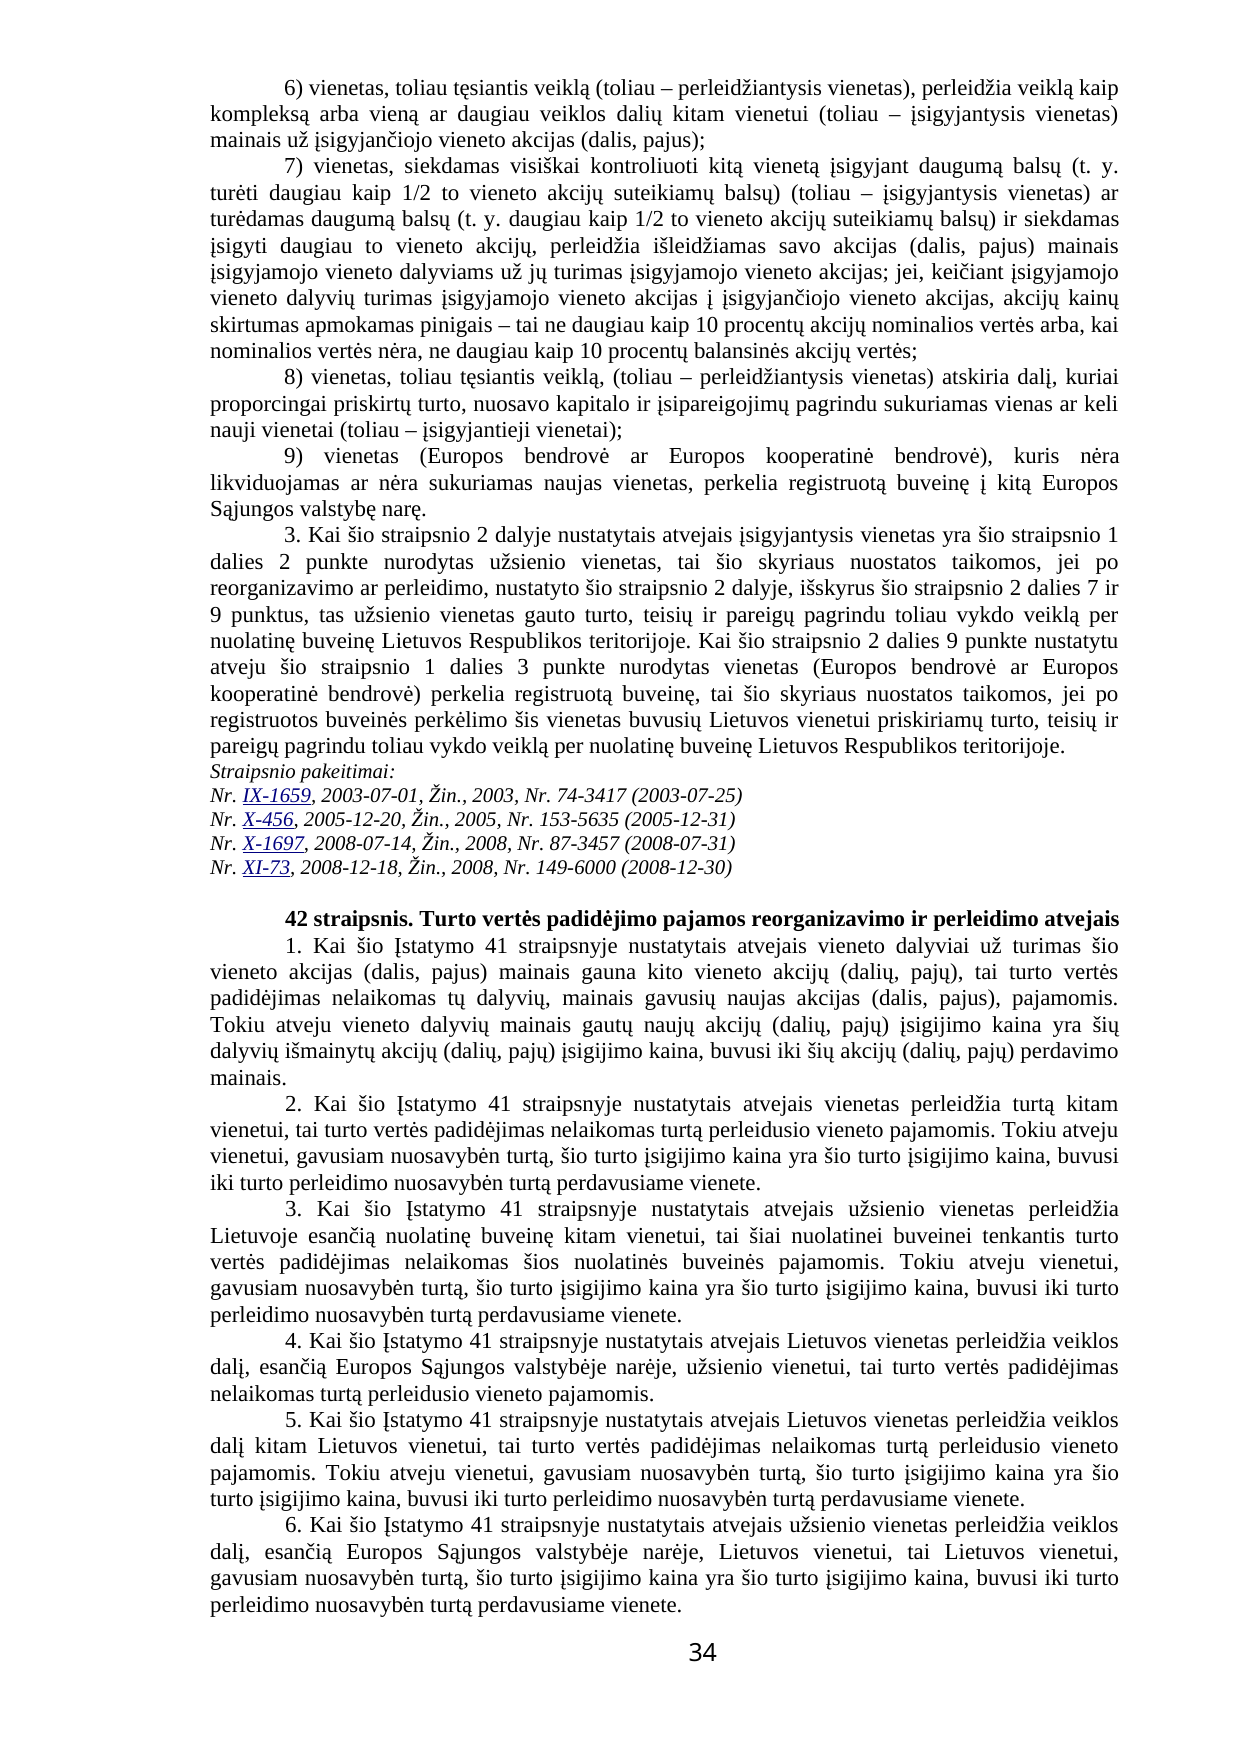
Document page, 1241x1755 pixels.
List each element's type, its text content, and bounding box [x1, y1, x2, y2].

text Nr. X-1697, 2008-07-14, Žin., 2008, Nr. 87-3457 (2008-07-31) [210, 831, 1120, 855]
text 8) vienetas, toliau tęsiantis veiklą, (toliau – perleidžiantysis vienetas) atskiria dalį, kuriai proporcingai priskirtų turto, nuosavo kapitalo ir įsipareigojimų pagrindu sukuriamas vienas ar keli nauji vienetai (toliau – įsigyjantieji vienetai); [210, 363, 1120, 442]
text Nr. IX-1659, 2003-07-01, Žin., 2003, Nr. 74-3417 (2003-07-25) [210, 783, 1120, 807]
text 7) vienetas, siekdamas visiškai kontroliuoti kitą vienetą įsigyjant daugumą balsų (t. y. turėti daugiau kaip 1/2 to vieneto akcijų suteikiamų balsų) (toliau – įsigyjantysis vienetas) ar turėdamas daugumą balsų (t. y. daugiau kaip 1/2 to vieneto akcijų suteikiamų balsų) ir siekdamas įsigyti daugiau to vieneto akcijų, perleidžia išleidžiamas savo akcijas (dalis, pajus) mainais įsigyjamojo vieneto dalyviams už jų turimas įsigyjamojo vieneto akcijas; jei, keičiant įsigyjamojo vieneto dalyvių turimas įsigyjamojo vieneto akcijas į įsigyjančiojo vieneto akcijas, akcijų kainų skirtumas apmokamas pinigais – tai ne daugiau kaip 10 procentų akcijų nominalios vertės arba, kai nominalios vertės nėra, ne daugiau kaip 10 procentų balansinės akcijų vertės; [210, 153, 1120, 363]
text 4. Kai šio Įstatymo 41 straipsnyje nustatytais atvejais Lietuvos vienetas perleidžia veiklos dalį, esančią Europos Sąjungos valstybėje narėje, užsienio vienetui, tai turto vertės padidėjimas nelaikomas turtą perleidusio vieneto pajamomis. [210, 1327, 1120, 1406]
text Nr. XI-73, 2008-12-18, Žin., 2008, Nr. 149-6000 (2008-12-30) [210, 855, 1120, 879]
text 6) vienetas, toliau tęsiantis veiklą (toliau – perleidžiantysis vienetas), perleidžia veiklą kaip kompleksą arba vieną ar daugiau veiklos dalių kitam vienetui (toliau – įsigyjantysis vienetas) mainais už įsigyjančiojo vieneto akcijas (dalis, pajus); [210, 73, 1120, 153]
text 6. Kai šio Įstatymo 41 straipsnyje nustatytais atvejais užsienio vienetas perleidžia veiklos dalį, esančią Europos Sąjungos valstybėje narėje, Lietuvos vienetui, tai Lietuvos vienetui, gavusiam nuosavybėn turtą, šio turto įsigijimo kaina yra šio turto įsigijimo kaina, buvusi iki turto perleidimo nuosavybėn turtą perdavusiame vienete. [210, 1512, 1120, 1617]
text 5. Kai šio Įstatymo 41 straipsnyje nustatytais atvejais Lietuvos vienetas perleidžia veiklos dalį kitam Lietuvos vienetui, tai turto vertės padidėjimas nelaikomas turtą perleidusio vieneto pajamomis. Tokiu atveju vienetui, gavusiam nuosavybėn turtą, šio turto įsigijimo kaina yra šio turto įsigijimo kaina, buvusi iki turto perleidimo nuosavybėn turtą perdavusiame vienete. [210, 1406, 1120, 1512]
text Straipsnio pakeitimai: [210, 759, 1120, 783]
text 9) vienetas (Europos bendrovė ar Europos kooperatinė bendrovė), kuris nėra likviduojamas ar nėra sukuriamas naujas vienetas, perkelia registruotą buveinę į kitą Europos Sąjungos valstybę narę. [210, 442, 1120, 522]
text 3. Kai šio straipsnio 2 dalyje nustatytais atvejais įsigyjantysis vienetas yra šio straipsnio 1 dalies 2 punkte nurodytas užsienio vienetas, tai šio skyriaus nuostatos taikomos, jei po reorganizavimo ar perleidimo, nustatyto šio straipsnio 2 dalyje, išskyrus šio straipsnio 2 dalies 7 ir 9 punktus, tas užsienio vienetas gauto turto, teisių ir pareigų pagrindu toliau vykdo veiklą per nuolatinę buveinę Lietuvos Respublikos teritorijoje. Kai šio straipsnio 2 dalies 9 punkte nustatytu atveju šio straipsnio 1 dalies 3 punkte nurodytas vienetas (Europos bendrovė ar Europos kooperatinė bendrovė) perkelia registruotą buveinę, tai šio skyriaus nuostatos taikomos, jei po registruotos buveinės perkėlimo šis vienetas buvusių Lietuvos vienetui priskiriamų turto, teisių ir pareigų pagrindu toliau vykdo veiklą per nuolatinę buveinę Lietuvos Respublikos teritorijoje. [210, 522, 1120, 759]
text 2. Kai šio Įstatymo 41 straipsnyje nustatytais atvejais vienetas perleidžia turtą kitam vienetui, tai turto vertės padidėjimas nelaikomas turtą perleidusio vieneto pajamomis. Tokiu atveju vienetui, gavusiam nuosavybėn turtą, šio turto įsigijimo kaina yra šio turto įsigijimo kaina, buvusi iki turto perleidimo nuosavybėn turtą perdavusiame vienete. [210, 1090, 1120, 1195]
text 3. Kai šio Įstatymo 41 straipsnyje nustatytais atvejais užsienio vienetas perleidžia Lietuvoje esančią nuolatinę buveinę kitam vienetui, tai šiai nuolatinei buveinei tenkantis turto vertės padidėjimas nelaikomas šios nuolatinės buveinės pajamomis. Tokiu atveju vienetui, gavusiam nuosavybėn turtą, šio turto įsigijimo kaina yra šio turto įsigijimo kaina, buvusi iki turto perleidimo nuosavybėn turtą perdavusiame vienete. [210, 1195, 1120, 1327]
text 1. Kai šio Įstatymo 41 straipsnyje nustatytais atvejais vieneto dalyviai už turimas šio vieneto akcijas (dalis, pajus) mainais gauna kito vieneto akcijų (dalių, pajų), tai turto vertės padidėjimas nelaikomas tų dalyvių, mainais gavusių naujas akcijas (dalis, pajus), pajamomis. Tokiu atveju vieneto dalyvių mainais gautų naujų akcijų (dalių, pajų) įsigijimo kaina yra šių dalyvių išmainytų akcijų (dalių, pajų) įsigijimo kaina, buvusi iki šių akcijų (dalių, pajų) perdavimo mainais. [210, 932, 1120, 1090]
text 42 straipsnis. Turto vertės padidėjimo pajamos reorganizavimo ir perleidimo atvejais [210, 905, 1120, 932]
text Nr. X-456, 2005-12-20, Žin., 2005, Nr. 153-5635 (2005-12-31) [210, 807, 1120, 831]
